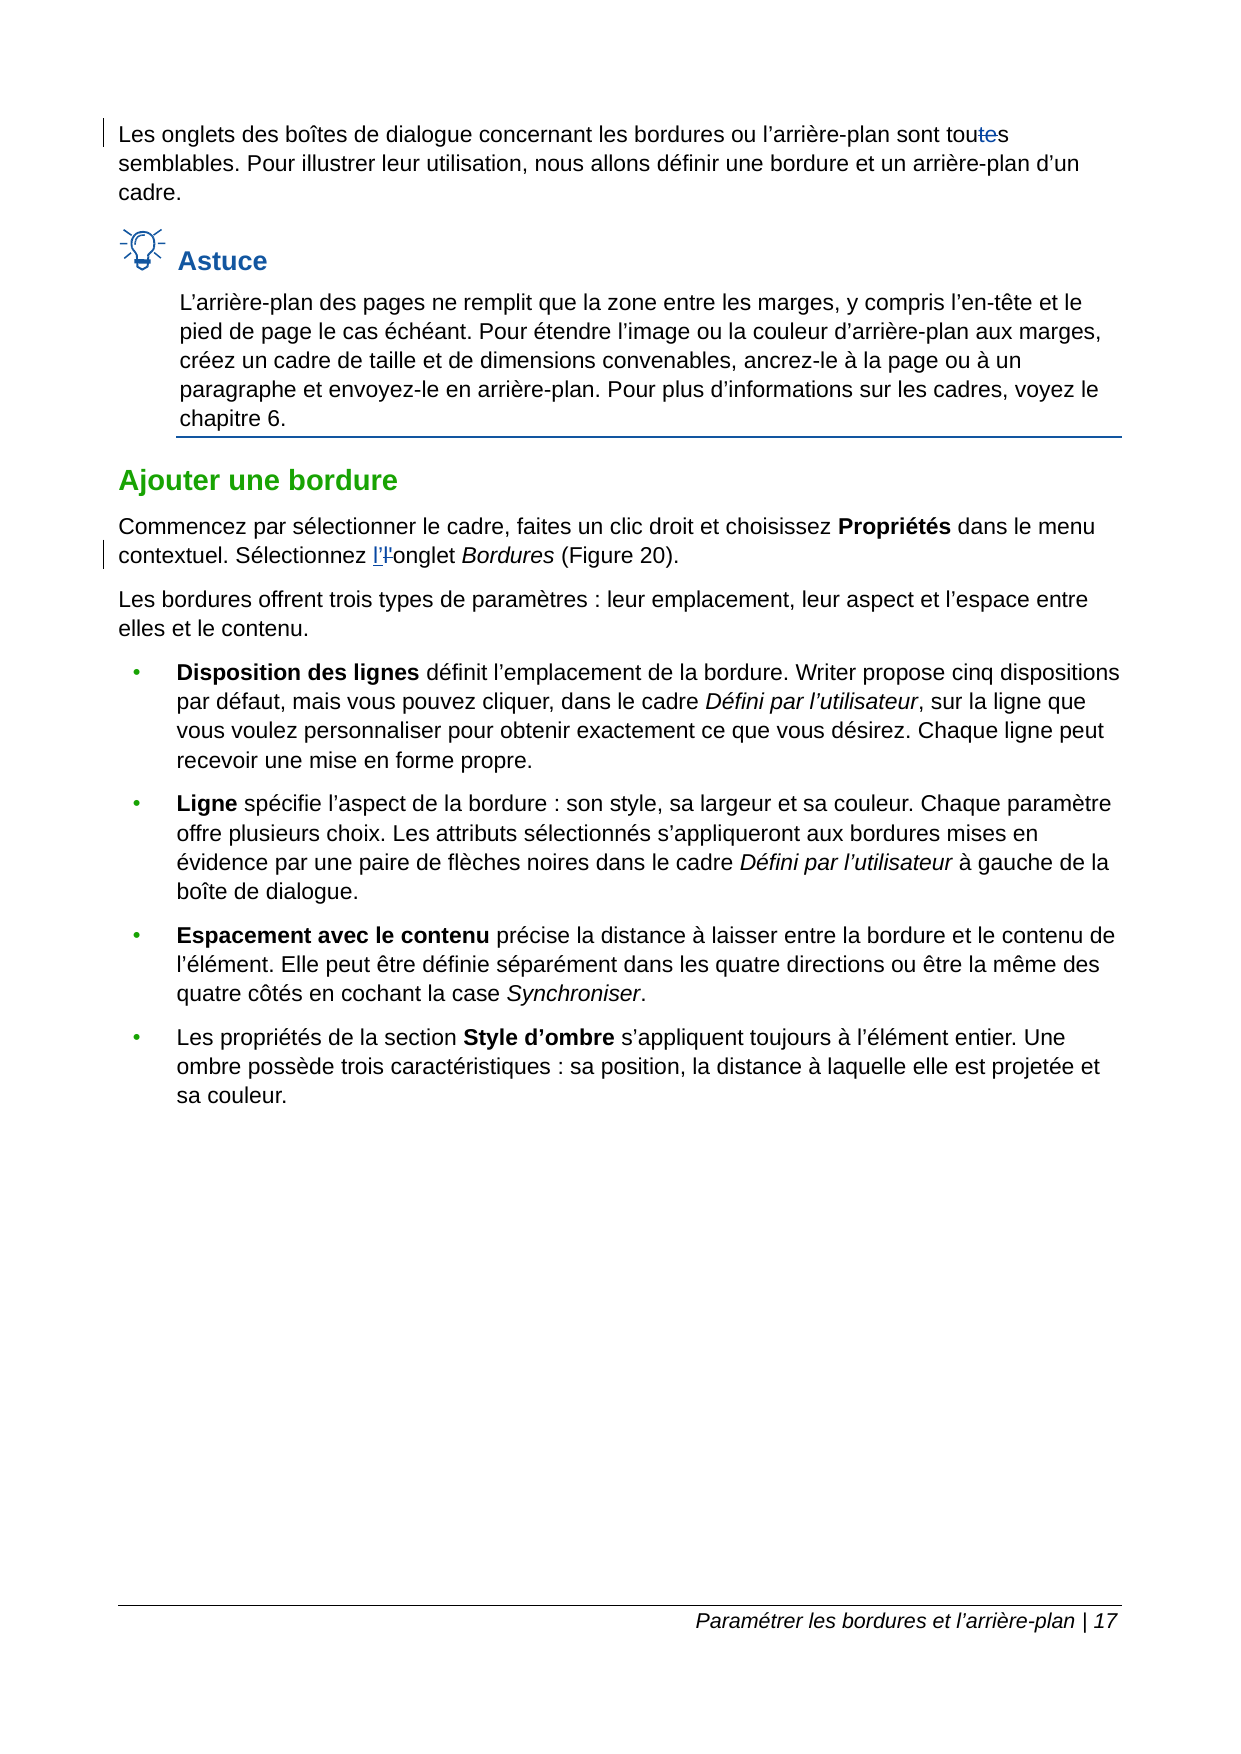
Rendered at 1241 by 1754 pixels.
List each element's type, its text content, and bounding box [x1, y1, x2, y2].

subtitle Astuce [118, 228, 1122, 276]
list Espacement avec le contenu précise la distance à laisser entre la bordure et le contenu de l’élément. Elle peut être définie séparément dans les quatre directions ou être la même des quatre côtés en cochant la case Synchroniser. [133, 919, 1122, 1006]
subtitle Ajouter une bordure [118, 467, 1122, 496]
text L’arrière-plan des pages ne remplit que la zone entre les marges, y compris l’en-tête et le pied de page le cas échéant. Pour étendre l’image ou la couleur d’arrière-plan aux marges, créez un cadre de taille et de dimensions convenables, ancrez-le à la page ou à un paragraphe et envoyez-le en arrière-plan. Pour plus d’informations sur les cadres, voyez le chapitre 6. [176, 284, 1122, 436]
text Les bordures offrent trois types de paramètres : leur emplacement, leur aspect et l’espace entre elles et le contenu. [118, 583, 1122, 642]
list Ligne spécifie l’aspect de la bordure : son style, sa largeur et sa couleur. Chaque paramètre offre plusieurs choix. Les attributs sélectionnés s’appliqueront aux bordures mises en évidence par une paire de flèches noires dans le cadre Défini par l’utilisateur à gauche de la boîte de dialogue. [133, 788, 1122, 904]
text Les onglets des boîtes de dialogue concernant les bordures ou l’arrière-plan sont tous semblables. Pour illustrer leur utilisation, nous allons définir une bordure et un arrière-plan d’un cadre. [118, 118, 1122, 206]
list Disposition des lignes définit l’emplacement de la bordure. Writer propose cinq dispositions par défaut, mais vous pouvez cliquer, dans le cadre Défini par l’utilisateur, sur la ligne que vous voulez personnaliser pour obtenir exactement ce que vous désirez. Chaque ligne peut recevoir une mise en forme propre. [133, 656, 1122, 773]
list Les propriétés de la section Style d’ombre s’appliquent toujours à l’élément entier. Une ombre possède trois caractéristiques : sa position, la distance à laquelle elle est projetée et sa couleur. [133, 1021, 1122, 1108]
text Commencez par sélectionner le cadre, faites un clic droit et choisissez Propriétés dans le menu contextuel. Sélectionnez l’onglet Bordures (Figure 20). [118, 511, 1122, 569]
